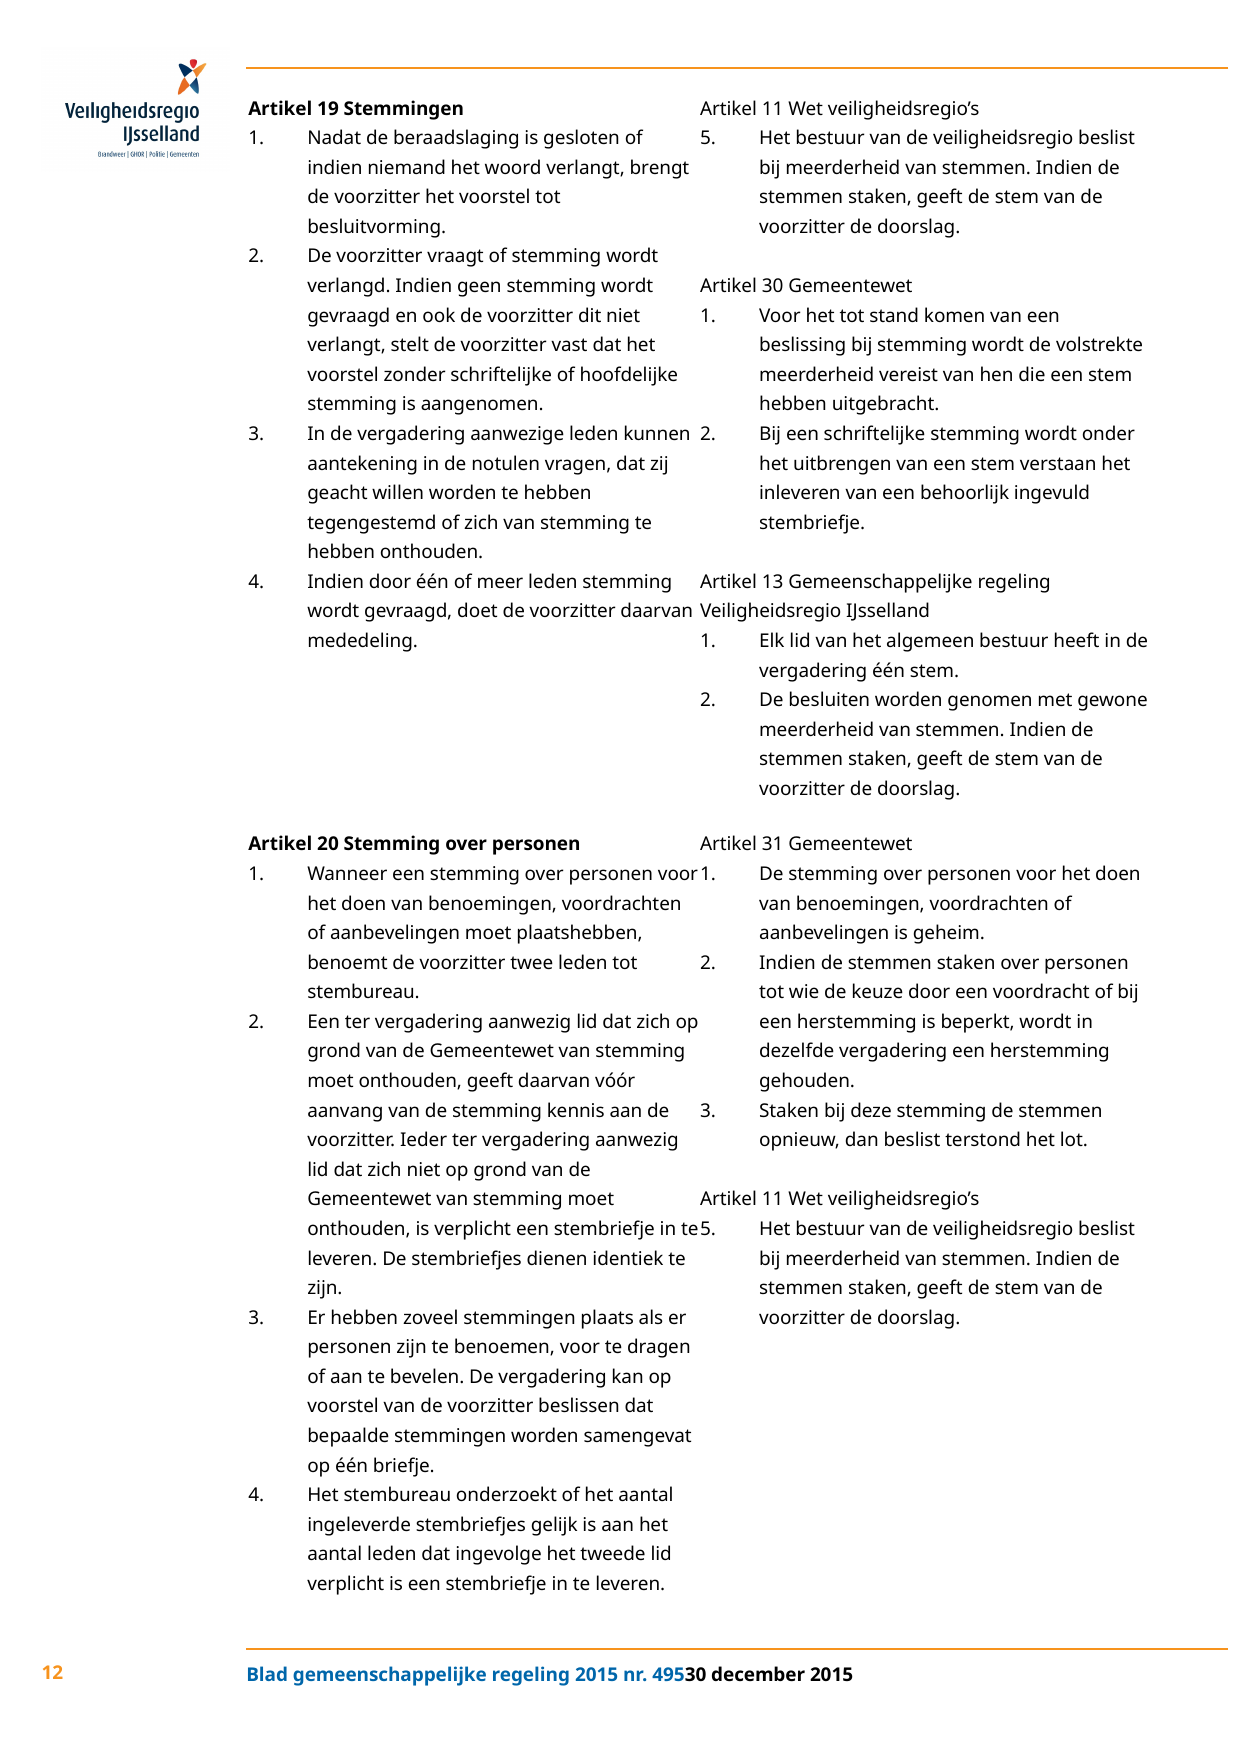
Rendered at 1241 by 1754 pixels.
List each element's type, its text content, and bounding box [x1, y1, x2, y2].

table_cell Artikel 19 Stemmingen Nadat de beraadslaging is gesloten of indien niemand het woord verlangt, brengt de voorzitter het voorstel tot besluitvorming. De voorzitter vraagt of stemming wordt verlangd. Indien geen stemming wordt gevraagd en ook de voorzitter dit niet verlangt, stelt de voorzitter vast dat het voorstel zonder schriftelijke of hoofdelijke stemming is aangenomen. In de vergadering aanwezige leden kunnen aantekening in de no­tu­len vragen, dat zij geacht willen worden te hebben tegengestemd of zich van stemming te hebben onthouden. Indien door één of meer leden stemming wordt gevraagd, doet de voorzitter daar­van mededeling. [248, 95, 700, 831]
picture [41, 47, 231, 172]
table_cell Artikel 20 Stemming over personen Wanneer een stemming over personen voor het doen van benoemingen, voor­drachten of aanbevelingen moet plaatshebben, benoemt de voorzitter twee leden tot stembureau. Een ter vergadering aanwezig lid dat zich op grond van de Gemeen­tewet van stem­ming moet onthouden, geeft daarvan vóór aanvang van de stemming kennis aan de voorzitter. Ieder ter vergadering aan­wezig lid dat zich niet op grond van de Gemeentewet van stemming moet onthouden, is verplicht een stembriefje in te leveren. De stem­briefjes dienen identiek te zijn. Er hebben zoveel stemmingen plaats als er personen zijn te benoe­men, voor te dragen of aan te bevelen. De vergadering kan op voor­stel van de voorzitter be­slissen dat bepaalde stemmingen worden samengevat op één briefje. Het stembureau onderzoekt of het aantal ingeleverde stembriefjes gelijk is aan het aantal leden dat ingevolge het tweede lid ver­plicht is een stembriefje in te leveren. [248, 831, 700, 1596]
table_cell Artikel 11 Wet veiligheidsregio’s Het bestuur van de veiligheidsregio beslist bij meerderheid van stemmen. Indien de stemmen staken, geeft de stem van de voorzitter de doorslag. Artikel 30 Gemeentewet Voor het tot stand komen van een beslissing bij stemming wordt de volstrekte meerderheid vereist van hen die een stem hebben uitgebracht. Bij een schriftelijke stemming wordt onder het uitbrengen van een stem verstaan het inleveren van een behoorlijk ingevuld stembriefje. Artikel 13 Gemeenschappelijke regeling Veiligheidsregio IJsselland Elk lid van het algemeen bestuur heeft in de vergadering één stem. De besluiten worden genomen met gewone meerderheid van stemmen. Indien de stemmen staken, geeft de stem van de voorzitter de doorslag. [700, 95, 1152, 831]
table_cell Artikel 31 Gemeentewet De stemming over personen voor het doen van benoemingen, voordrachten of aanbevelingen is geheim. Indien de stemmen staken over personen tot wie de keuze door een voordracht of bij een herstemming is beperkt, wordt in dezelfde vergadering een herstemming gehouden. Staken bij deze stemming de stemmen opnieuw, dan beslist terstond het lot. Artikel 11 Wet veiligheidsregio’s Het bestuur van de veiligheidsregio beslist bij meerderheid van stemmen. Indien de stemmen staken, geeft de stem van de voorzitter de doorslag. [700, 831, 1152, 1596]
